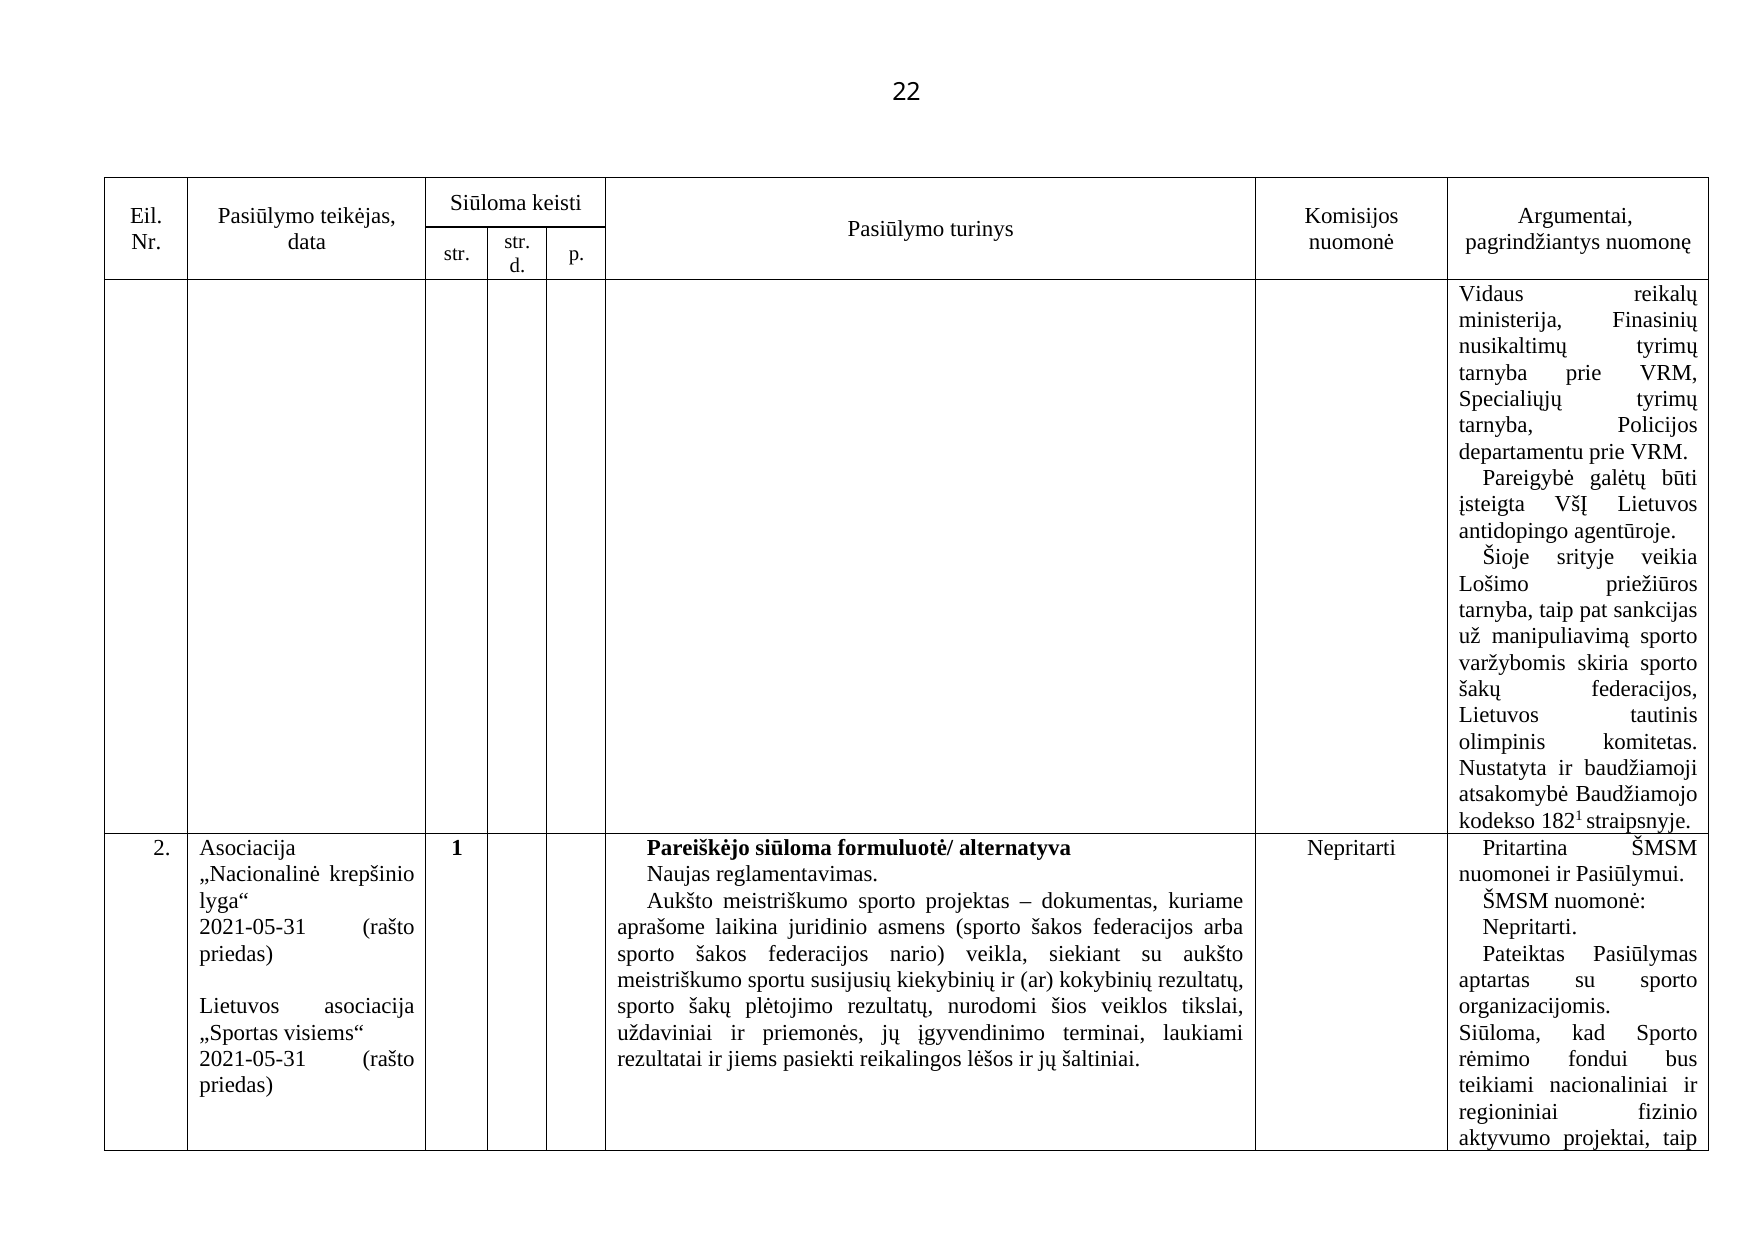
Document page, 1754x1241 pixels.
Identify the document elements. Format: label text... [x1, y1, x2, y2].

table_cell [488, 834, 546, 1150]
table_header Siūloma keisti [426, 178, 605, 226]
table_cell str. [426, 228, 487, 279]
table_cell Nepritarti [1256, 834, 1447, 1150]
table_cell [1256, 280, 1447, 833]
table_cell [105, 834, 187, 1150]
table_header Komisijos nuomonė [1256, 178, 1447, 279]
table_cell [547, 834, 605, 1150]
table_cell Pritartina ŠMSM nuomonei ir Pasiūlymui. ŠMSM nuomonė: Nepritarti. Pateiktas Pasiūlymas aptartas su sporto organizacijomis. Siūloma, kad Sporto rėmimo fondui bus teikiami nacionaliniai ir regioniniai fizinio aktyvumo projektai, taip [1448, 834, 1708, 1150]
table_cell Pareiškėjo siūloma formuluotė/ alternatyva Naujas reglamentavimas. Aukšto meistriškumo sporto projektas – dokumentas, kuriame aprašome laikina juridinio asmens (sporto šakos federacijos arba sporto šakos federacijos nario) veikla, siekiant su aukšto meistriškumo sportu susijusių kiekybinių ir (ar) kokybinių rezultatų, sporto šakų plėtojimo rezultatų, nurodomi šios veiklos tikslai, uždaviniai ir priemonės, jų įgyvendinimo terminai, laukiami rezultatai ir jiems pasiekti reikalingos lėšos ir jų šaltiniai. [606, 834, 1255, 1150]
table_header Pasiūlymo turinys [606, 178, 1255, 279]
table_cell [547, 280, 605, 833]
table_cell Asociacija „Nacionalinė krepšinio lyga“ 2021-05-31 (rašto priedas) Lietuvos asociacija „Sportas visiems“ 2021-05-31 (rašto priedas) [188, 834, 425, 1150]
table_cell str. d. [488, 228, 546, 279]
table_cell 1 [426, 834, 487, 1150]
table_cell p. [547, 228, 605, 279]
table_cell Vidaus reikalų ministerija, Finasinių nusikaltimų tyrimų tarnyba prie VRM, Specialiųjų tyrimų tarnyba, Policijos departamentu prie VRM. Pareigybė galėtų būti įsteigta VšĮ Lietuvos antidopingo agentūroje. Šioje srityje veikia Lošimo priežiūros tarnyba, taip pat sankcijas už manipuliavimą sporto varžybomis skiria sporto šakų federacijos, Lietuvos tautinis olimpinis komitetas. Nustatyta ir baudžiamoji atsakomybė Baudžiamojo kodekso 1821 straipsnyje. [1448, 280, 1708, 833]
table_header Pasiūlymo teikėjas, data [188, 178, 425, 279]
table_header Eil. Nr. [105, 178, 187, 279]
table_cell [488, 280, 546, 833]
table_cell [105, 280, 187, 833]
table_cell [426, 280, 487, 833]
table_cell [188, 280, 425, 833]
table_cell [606, 280, 1255, 833]
table_header Argumentai, pagrindžiantys nuomonę [1448, 178, 1708, 279]
